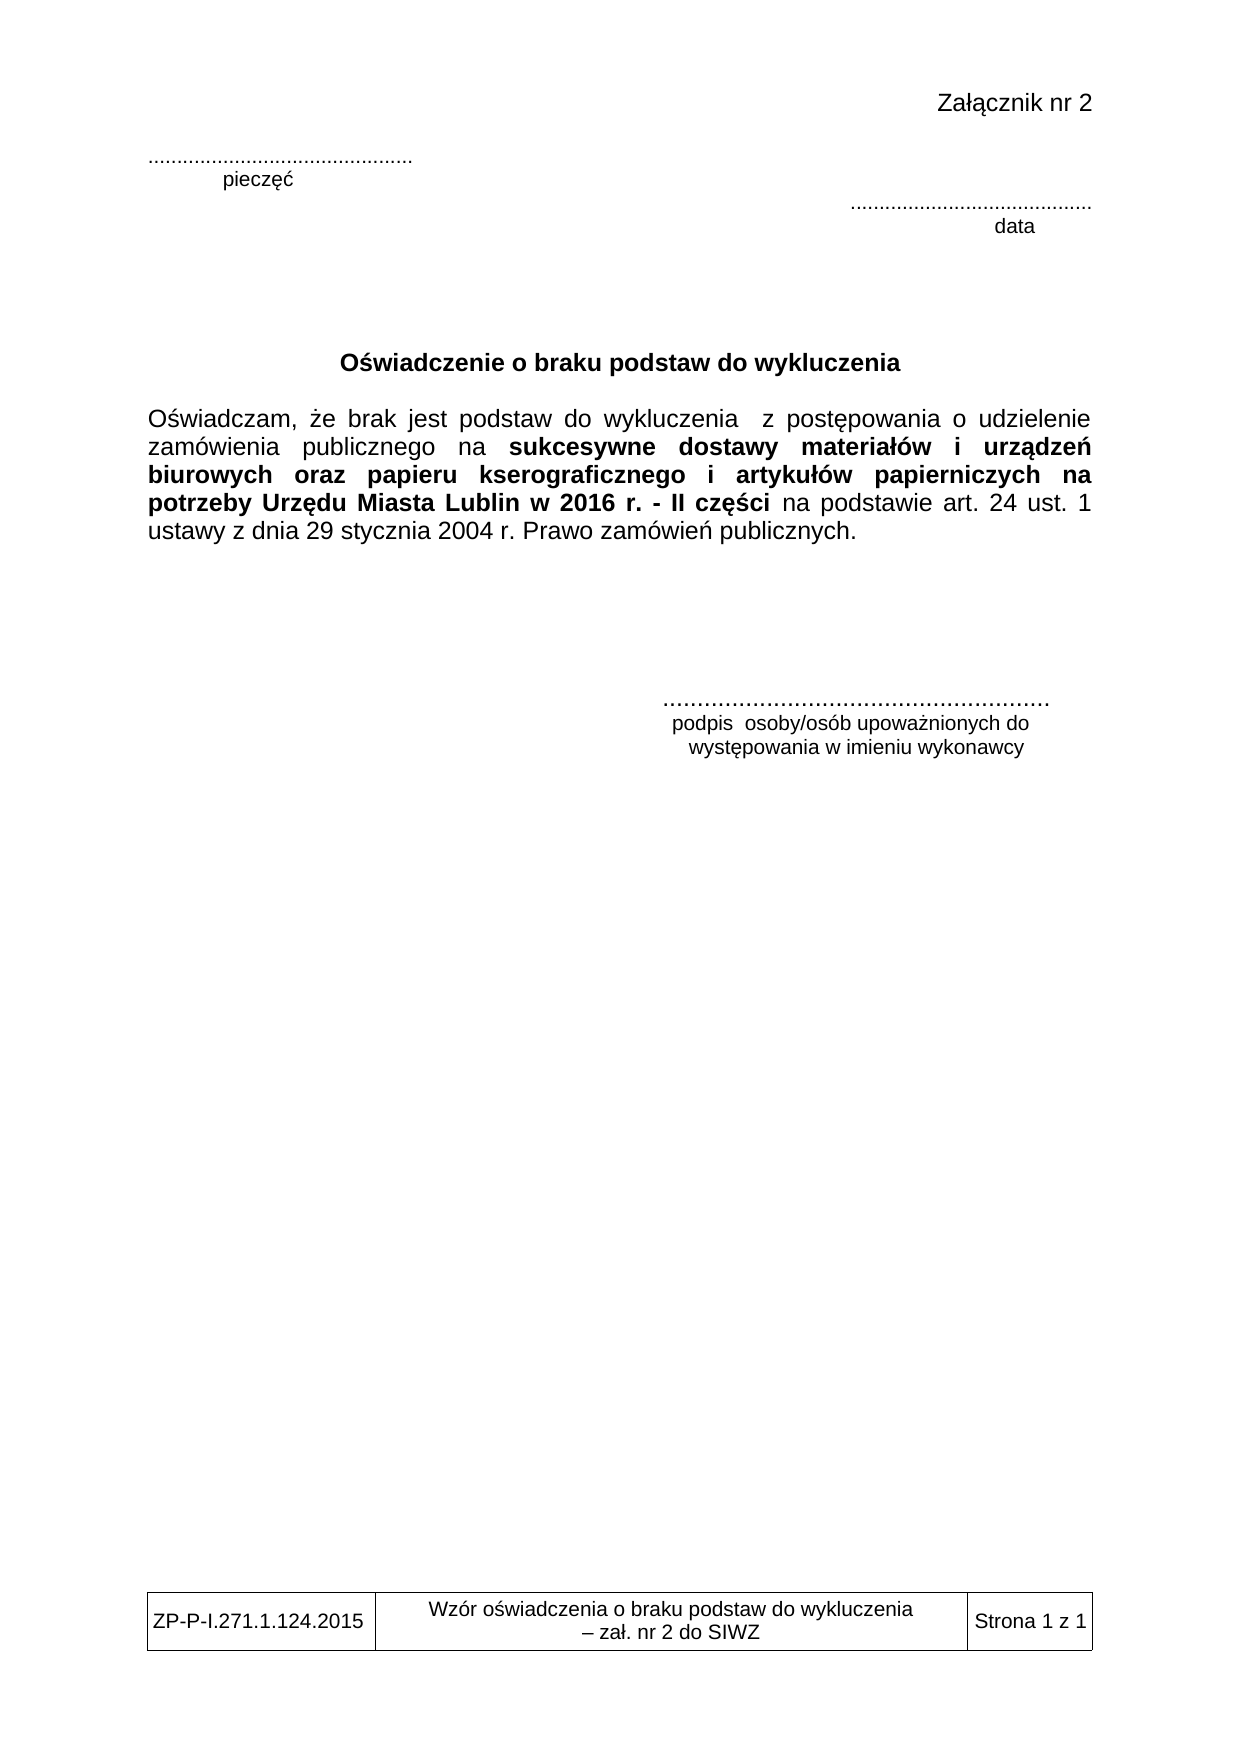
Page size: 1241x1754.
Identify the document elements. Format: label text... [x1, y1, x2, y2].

subtitle Załącznik nr 2 [148, 89, 1093, 117]
text ........................................................ [620, 684, 1093, 712]
text podpis osoby/osób upoważnionych do [620, 712, 1093, 735]
text Oświadczenie o braku podstaw do wykluczenia [148, 349, 1093, 377]
text .............................................. [148, 144, 1093, 168]
text Oświadczam, że brak jest podstaw do wykluczenia z postępowania o udzielenie zamówienia publicznego na sukcesywne dostawy materiałów i urządzeń biurowych oraz papieru kserograficznego i artykułów papierniczych na potrzeby Urzędu Miasta Lublin w 2016 r. - II części na podstawie art. 24 ust. 1 ustawy z dnia 29 stycznia 2004 r. Prawo zamówień publicznych. [148, 405, 1093, 544]
text data [148, 214, 1093, 237]
text .......................................... [148, 191, 1093, 214]
text pieczęć [148, 168, 1093, 191]
text występowania w imieniu wykonawcy [620, 735, 1093, 758]
